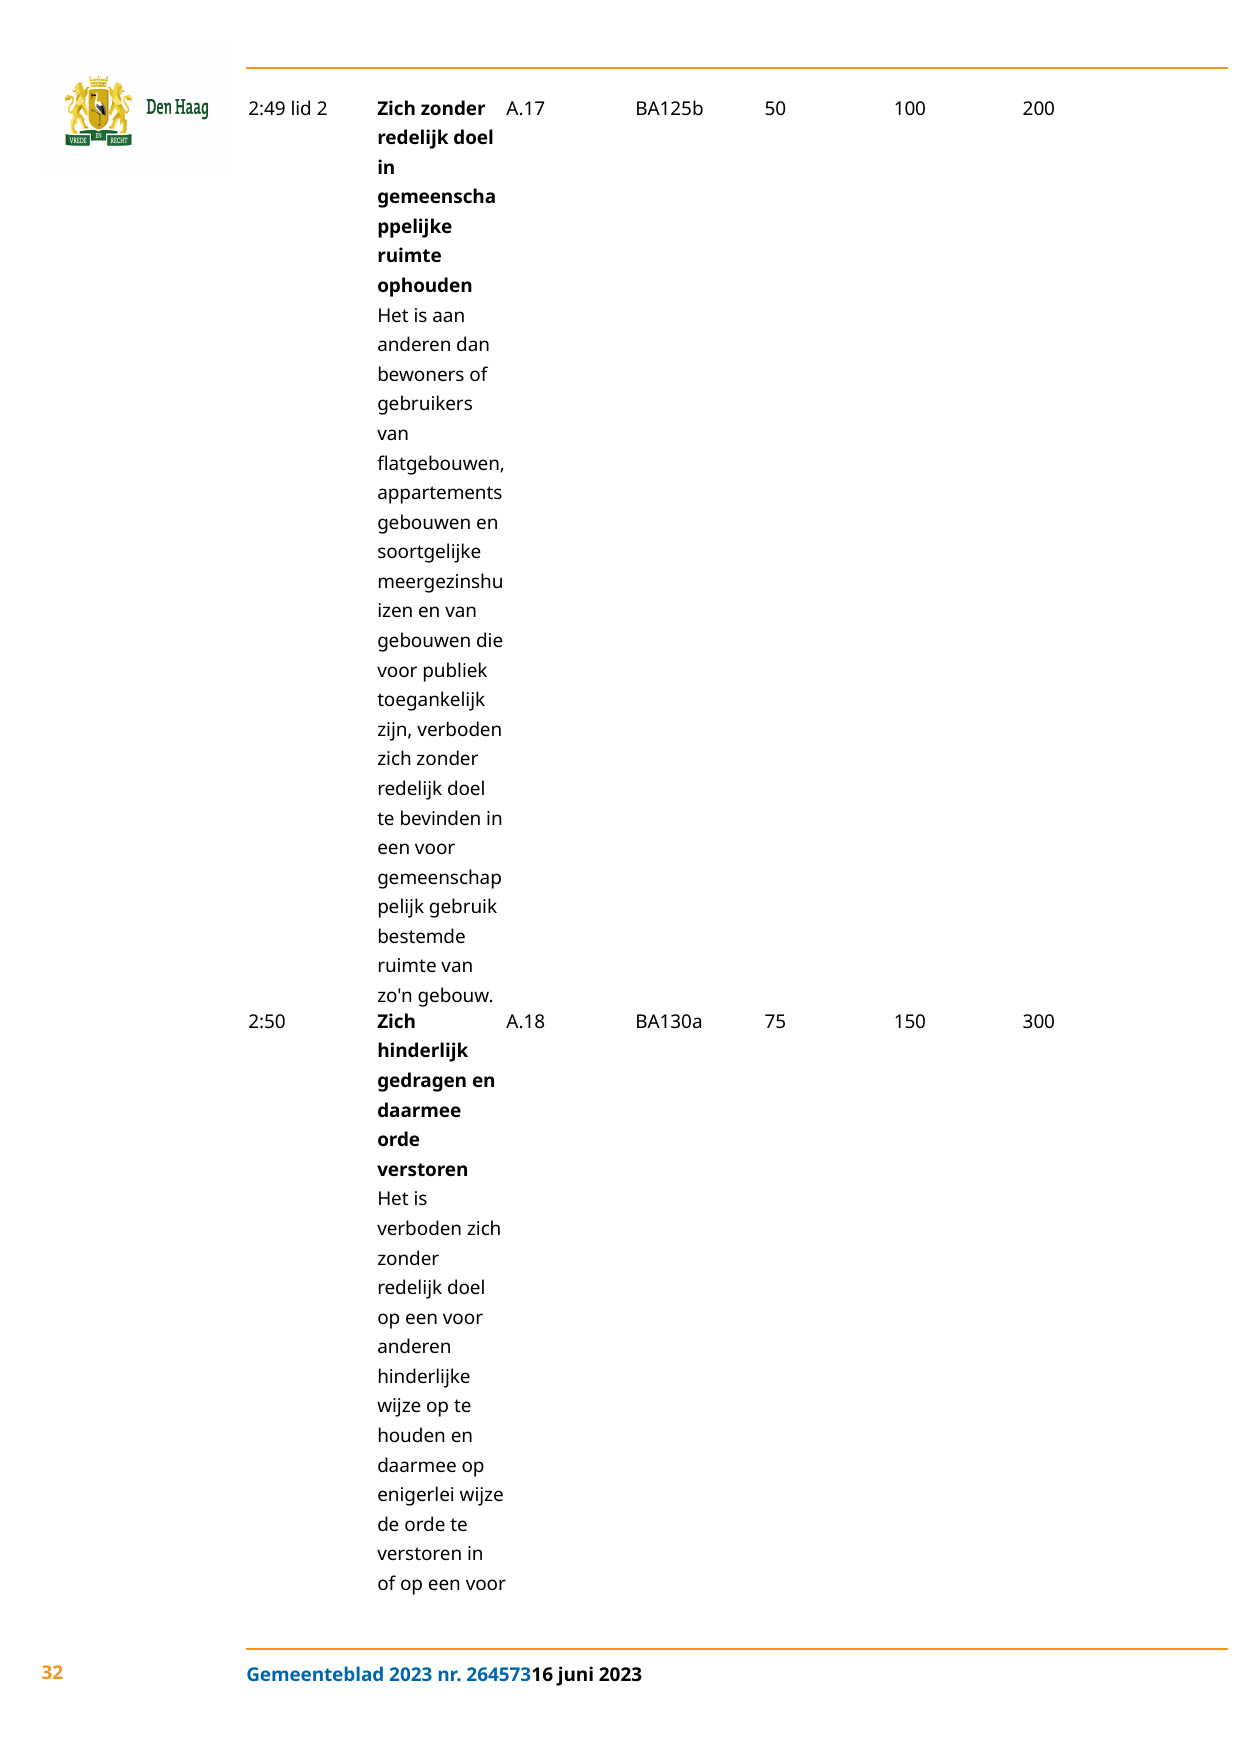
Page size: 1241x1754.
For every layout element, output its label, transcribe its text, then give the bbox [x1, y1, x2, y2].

table_cell 2:50 [248, 1008, 377, 1596]
table_cell Zich hinderlijk gedragen en daarmee orde verstoren Het is verboden zich zonder redelijk doel op een voor anderen hinderlijke wijze op te houden en daarmee op enigerlei wijze de orde te verstoren in of op een voor [377, 1008, 506, 1596]
picture [41, 47, 231, 172]
table_cell 150 [894, 1008, 1022, 1596]
table_cell Zich zonder redelijk doel in gemeenschappelijke ruimte ophouden Het is aan anderen dan bewoners of gebruikers van flatgebouwen, appartementsgebouwen en soortgelijke meergezinshuizen en van gebouwen die voor publiek toegankelijk zijn, verboden zich zonder redelijk doel te bevinden in een voor gemeenschappelijk gebruik bestemde ruimte van zo'n gebouw. [377, 95, 506, 1008]
table_cell 200 [1023, 95, 1152, 1008]
table_cell A.18 [506, 1008, 635, 1596]
table_cell 300 [1023, 1008, 1152, 1596]
table_cell 50 [764, 95, 893, 1008]
table_cell 2:49 lid 2 [248, 95, 377, 1008]
table_cell 75 [764, 1008, 893, 1596]
table_cell A.17 [506, 95, 635, 1008]
table_cell BA130a [635, 1008, 764, 1596]
table_cell 100 [894, 95, 1022, 1008]
table_cell BA125b [635, 95, 764, 1008]
